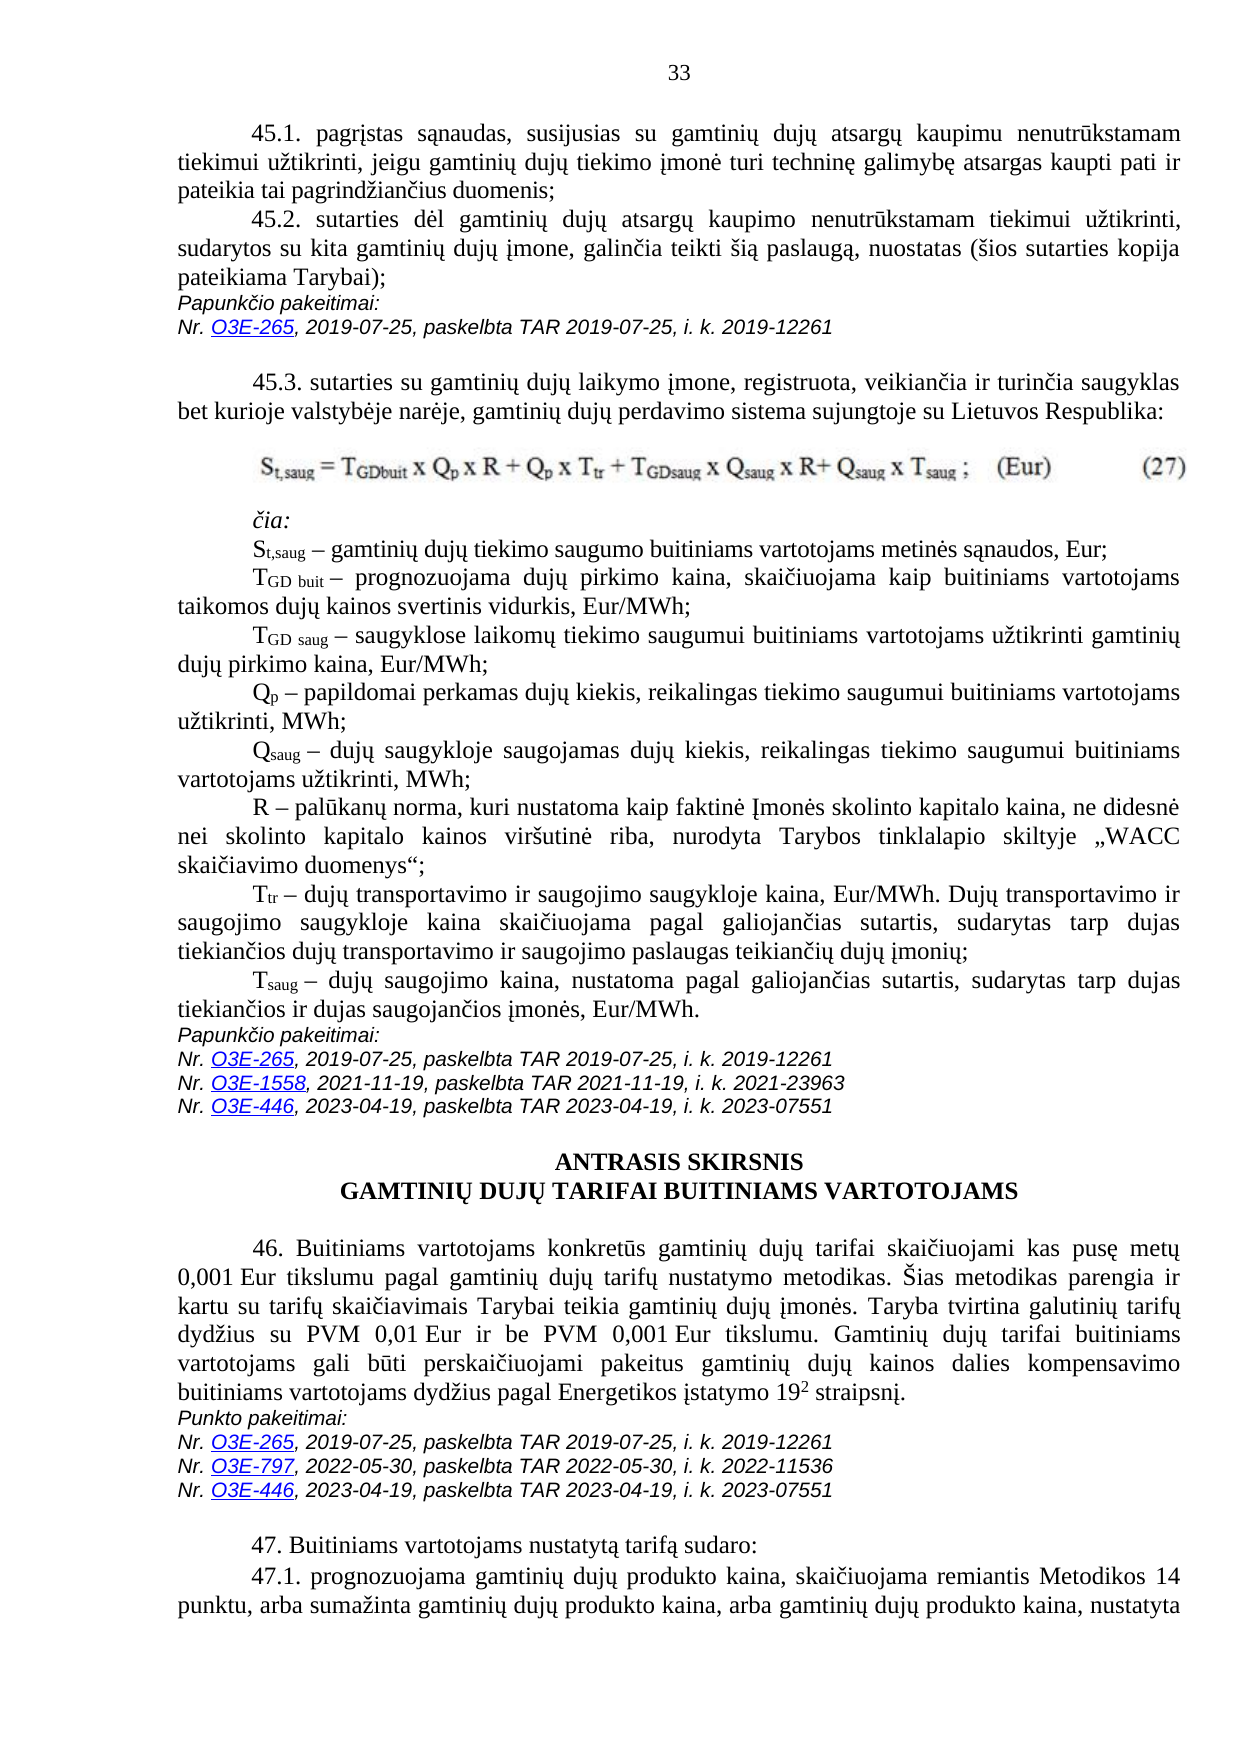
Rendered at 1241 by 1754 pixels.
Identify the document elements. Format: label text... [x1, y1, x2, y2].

text 45.1. pagrįstas sąnaudas, susijusias su gamtinių dujų atsargų kaupimu nenutrūkstamam tiekimui užtikrinti, jeigu gamtinių dujų tiekimo įmonė turi techninę galimybę atsargas kaupti pati ir pateikia tai pagrindžiančius duomenis; [177, 118, 1181, 204]
text 47. Buitiniams vartotojams nustatytą tarifą sudaro: [177, 1530, 1181, 1559]
text GAMTINIŲ DUJŲ TARIFAI BUITINIAMS VARTOTOJAMS [177, 1176, 1181, 1204]
text ANTRASIS SKIRSNIS [177, 1147, 1181, 1176]
text 46. Buitiniams vartotojams konkretūs gamtinių dujų tarifai skaičiuojami kas pusę metų 0,001 Eur tikslumu pagal gamtinių dujų tarifų nustatymo metodikas. Šias metodikas parengia ir kartu su tarifų skaičiavimais Tarybai teikia gamtinių dujų įmonės. Taryba tvirtina galutinių tarifų dydžius su PVM 0,01 Eur ir be PVM 0,001 Eur tikslumu. Gamtinių dujų tarifai buitiniams vartotojams gali būti perskaičiuojami pakeitus gamtinių dujų kainos dalies kompensavimo buitiniams vartotojams dydžius pagal Energetikos įstatymo 192 straipsnį. [177, 1233, 1181, 1406]
text Nr. O3E-265, 2019-07-25, paskelbta TAR 2019-07-25, i. k. 2019-12261 [177, 1046, 1181, 1070]
text Qsaug – dujų saugykloje saugojamas dujų kiekis, reikalingas tiekimo saugumui buitiniams vartotojams užtikrinti, MWh; [177, 735, 1181, 792]
text Nr. O3E-446, 2023-04-19, paskelbta TAR 2023-04-19, i. k. 2023-07551 [177, 1478, 1181, 1502]
text Qp – papildomai perkamas dujų kiekis, reikalingas tiekimo saugumui buitiniams vartotojams užtikrinti, MWh; [177, 677, 1181, 735]
text Ttr – dujų transportavimo ir saugojimo saugykloje kaina, Eur/MWh. Dujų transportavimo ir saugojimo saugykloje kaina skaičiuojama pagal galiojančias sutartis, sudarytas tarp dujas tiekiančios dujų transportavimo ir saugojimo paslaugas teikiančių dujų įmonių; [177, 879, 1181, 965]
text Nr. O3E-1558, 2021-11-19, paskelbta TAR 2021-11-19, i. k. 2021-23963 [177, 1070, 1181, 1094]
text Nr. O3E-265, 2019-07-25, paskelbta TAR 2019-07-25, i. k. 2019-12261 [177, 1430, 1181, 1454]
text St,saug – gamtinių dujų tiekimo saugumo buitiniams vartotojams metinės sąnaudos, Eur; [177, 534, 1181, 562]
text Nr. O3E-797, 2022-05-30, paskelbta TAR 2022-05-30, i. k. 2022-11536 [177, 1454, 1181, 1478]
text Punkto pakeitimai: [177, 1406, 1181, 1430]
text Nr. O3E-265, 2019-07-25, paskelbta TAR 2019-07-25, i. k. 2019-12261 [177, 314, 1181, 338]
text čia: [177, 505, 1181, 534]
text R – palūkanų norma, kuri nustatoma kaip faktinė Įmonės skolinto kapitalo kaina, ne didesnė nei skolinto kapitalo kainos viršutinė riba, nurodyta Tarybos tinklalapio skiltyje „WACC skaičiavimo duomenys“; [177, 792, 1181, 879]
text TGD buit – prognozuojama dujų pirkimo kaina, skaičiuojama kaip buitiniams vartotojams taikomos dujų kainos svertinis vidurkis, Eur/MWh; [177, 562, 1181, 620]
text Nr. O3E-446, 2023-04-19, paskelbta TAR 2023-04-19, i. k. 2023-07551 [177, 1094, 1181, 1118]
text 45.2. sutarties dėl gamtinių dujų atsargų kaupimo nenutrūkstamam tiekimui užtikrinti, sudarytos su kita gamtinių dujų įmone, galinčia teikti šią paslaugą, nuostatas (šios sutarties kopija pateikiama Tarybai); [177, 204, 1181, 291]
text Papunkčio pakeitimai: [177, 1022, 1181, 1046]
text Papunkčio pakeitimai: [177, 291, 1181, 314]
text 47.1. prognozuojama gamtinių dujų produkto kaina, skaičiuojama remiantis Metodikos 14 punktu, arba sumažinta gamtinių dujų produkto kaina, arba gamtinių dujų produkto kaina, nustatyta [177, 1561, 1181, 1619]
text Tsaug – dujų saugojimo kaina, nustatoma pagal galiojančias sutartis, sudarytas tarp dujas tiekiančios ir dujas saugojančios įmonės, Eur/MWh. [177, 965, 1181, 1022]
text 45.3. sutarties su gamtinių dujų laikymo įmone, registruota, veikiančia ir turinčia saugyklas bet kurioje valstybėje narėje, gamtinių dujų perdavimo sistema sujungtoje su Lietuvos Respublika: [177, 367, 1181, 425]
text TGD saug – saugyklose laikomų tiekimo saugumui buitiniams vartotojams užtikrinti gamtinių dujų pirkimo kaina, Eur/MWh; [177, 620, 1181, 677]
